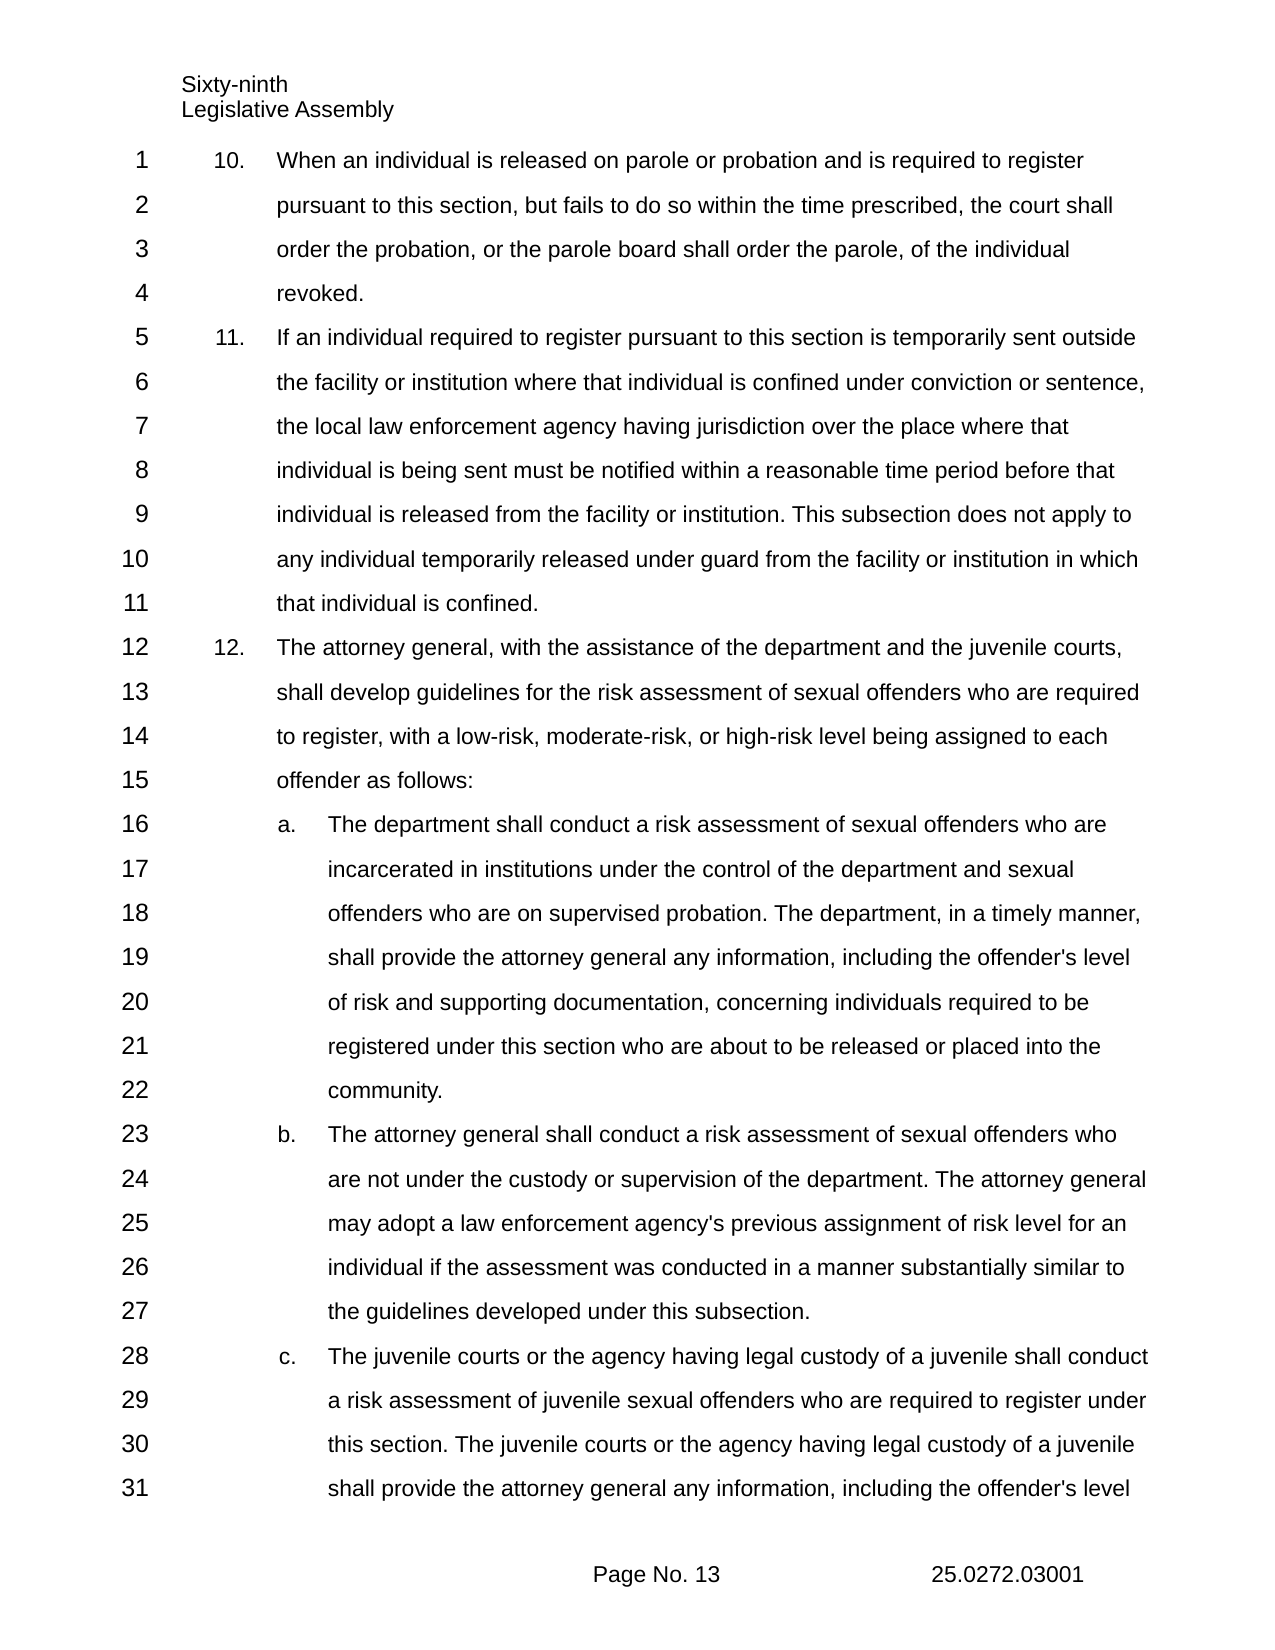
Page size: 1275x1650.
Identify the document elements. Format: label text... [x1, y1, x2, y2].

text 11. If an individual required to register pursuant to this section is temporarily sent outside the facility or institution where that individual is confined under conviction or sentence, the local law enforcement agency having jurisdiction over the place where that individual is being sent must be notified within a reasonable time period before that individual is released from the facility or institution. This subsection does not apply to any individual temporarily released under guard from the facility or institution in which that individual is confined. [181, 310, 1154, 620]
text 12. The attorney general, with the assistance of the department and the juvenile courts, shall develop guidelines for the risk assessment of sexual offenders who are required to register, with a low‑risk, moderate‑risk, or high‑risk level being assigned to each offender as follows: [181, 620, 1154, 797]
text a. The department shall conduct a risk assessment of sexual offenders who are incarcerated in institutions under the control of the department and sexual offenders who are on supervised probation. The department, in a timely manner, shall provide the attorney general any information, including the offender's level of risk and supporting documentation, concerning individuals required to be registered under this section who are about to be released or placed into the community. [181, 797, 1154, 1107]
text c. The juvenile courts or the agency having legal custody of a juvenile shall conduct a risk assessment of juvenile sexual offenders who are required to register under this section. The juvenile courts or the agency having legal custody of a juvenile shall provide the attorney general any information, including the offender's level [181, 1329, 1154, 1506]
text b. The attorney general shall conduct a risk assessment of sexual offenders who are not under the custody or supervision of the department. The attorney general may adopt a law enforcement agency's previous assignment of risk level for an individual if the assessment was conducted in a manner substantially similar to the guidelines developed under this subsection. [181, 1107, 1154, 1329]
text 10. When an individual is released on parole or probation and is required to register pursuant to this section, but fails to do so within the time prescribed, the court shall order the probation, or the parole board shall order the parole, of the individual revoked. [181, 133, 1154, 310]
